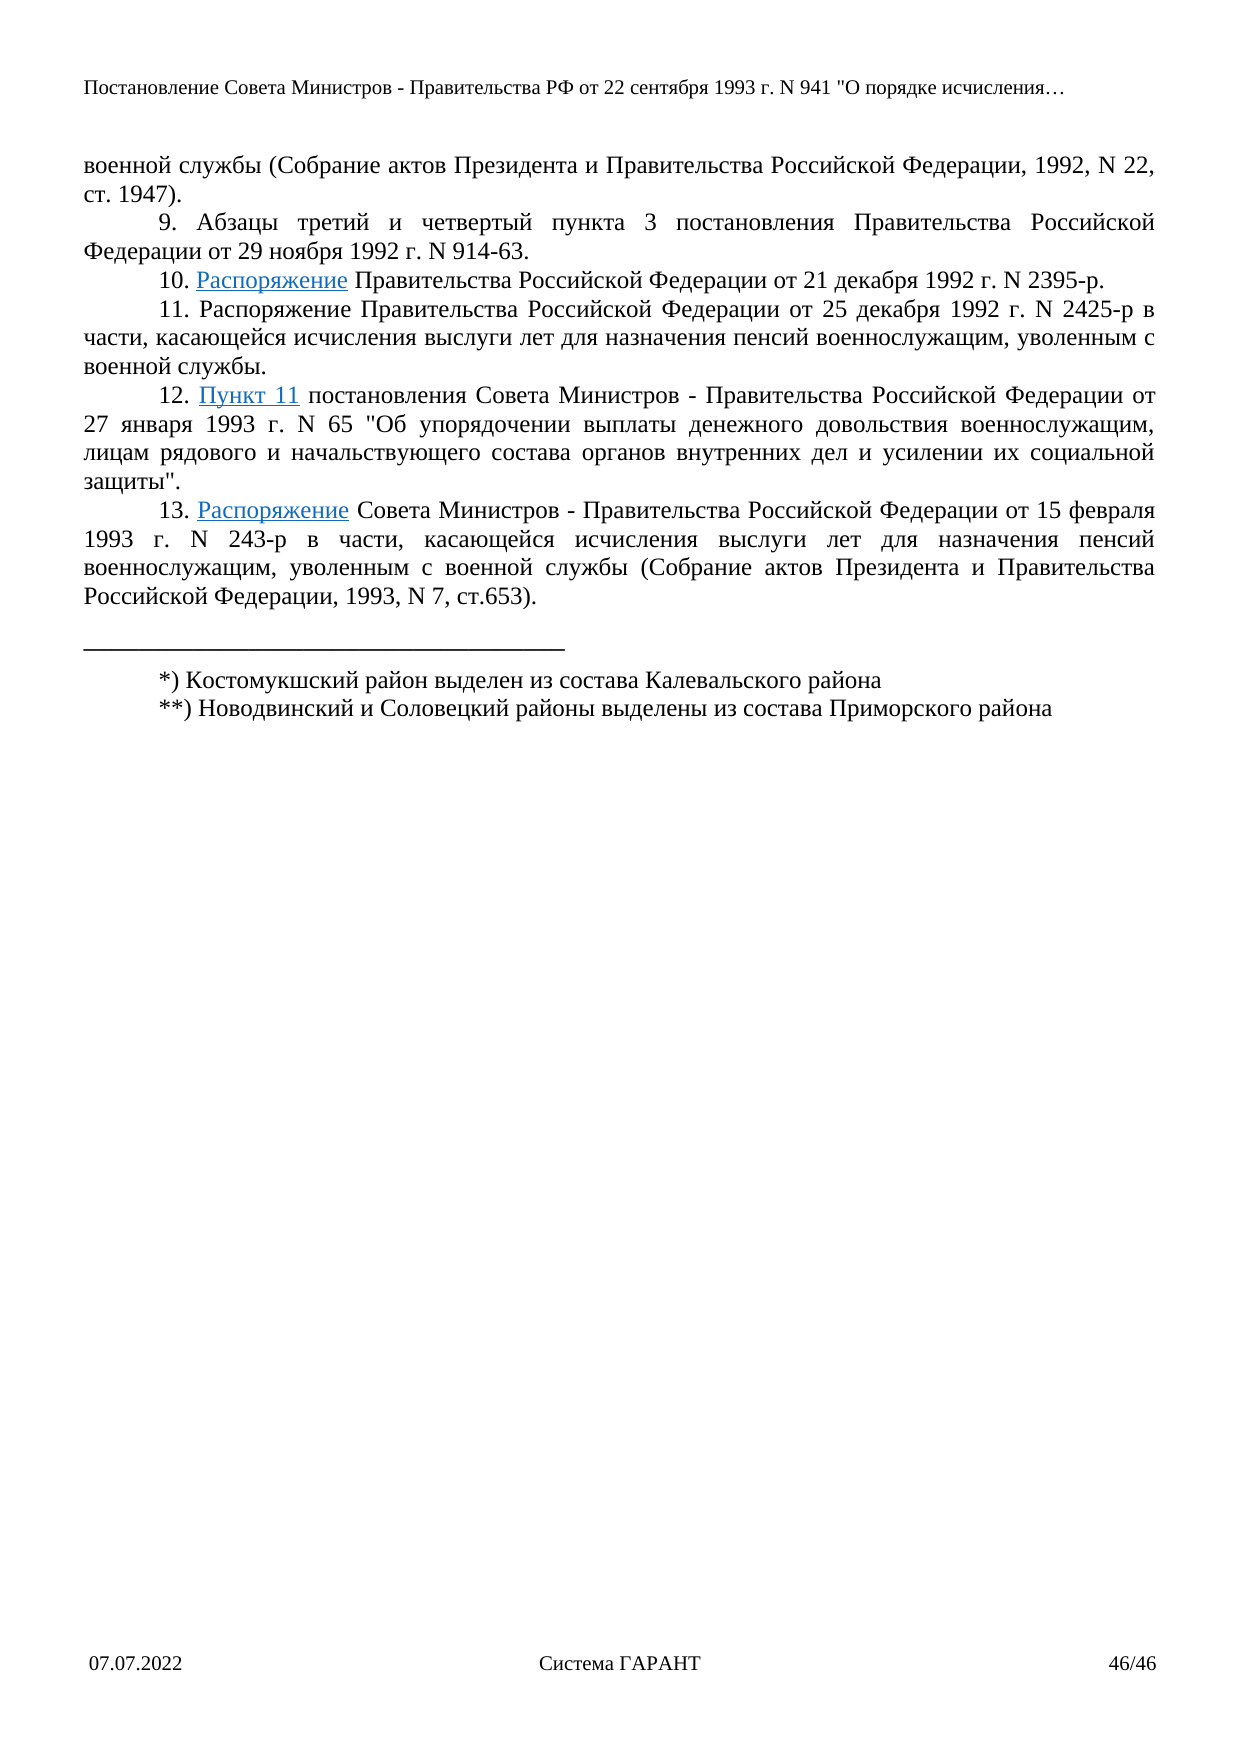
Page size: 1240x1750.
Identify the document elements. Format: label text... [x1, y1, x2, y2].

text военной службы (Собрание актов Президента и Правительства Российской Федерации, 1992, N 22, ст. 1947). [83, 150, 1156, 207]
text **) Новодвинский и Соловецкий районы выделены из состава Приморского района [83, 693, 1156, 722]
text 12. Пункт 11 постановления Совета Министров - Правительства Российской Федерации от 27 января 1993 г. N 65 "Об упорядочении выплаты денежного довольствия военнослужащим, лицам рядового и начальствующего состава органов внутренних дел и усилении их социальной защиты". [83, 380, 1156, 495]
text *) Костомукшский район выделен из состава Калевальского района [83, 665, 1156, 693]
text 9. Абзацы третий и четвертый пункта 3 постановления Правительства Российской Федерации от 29 ноября 1992 г. N 914-63. [83, 207, 1156, 265]
text 11. Распоряжение Правительства Российской Федерации от 25 декабря 1992 г. N 2425-р в части, касающейся исчисления выслуги лет для назначения пенсий военнослужащим, уволенным с военной службы. [83, 294, 1156, 380]
text 10. Распоряжение Правительства Российской Федерации от 21 декабря 1992 г. N 2395-р. [83, 265, 1156, 294]
text ─────────────────────────────────── [83, 639, 1156, 665]
text 13. Распоряжение Совета Министров - Правительства Российской Федерации от 15 февраля 1993 г. N 243-р в части, касающейся исчисления выслуги лет для назначения пенсий военнослужащим, уволенным с военной службы (Собрание актов Президента и Правительства Российской Федерации, 1993, N 7, ст.653). [83, 495, 1156, 610]
